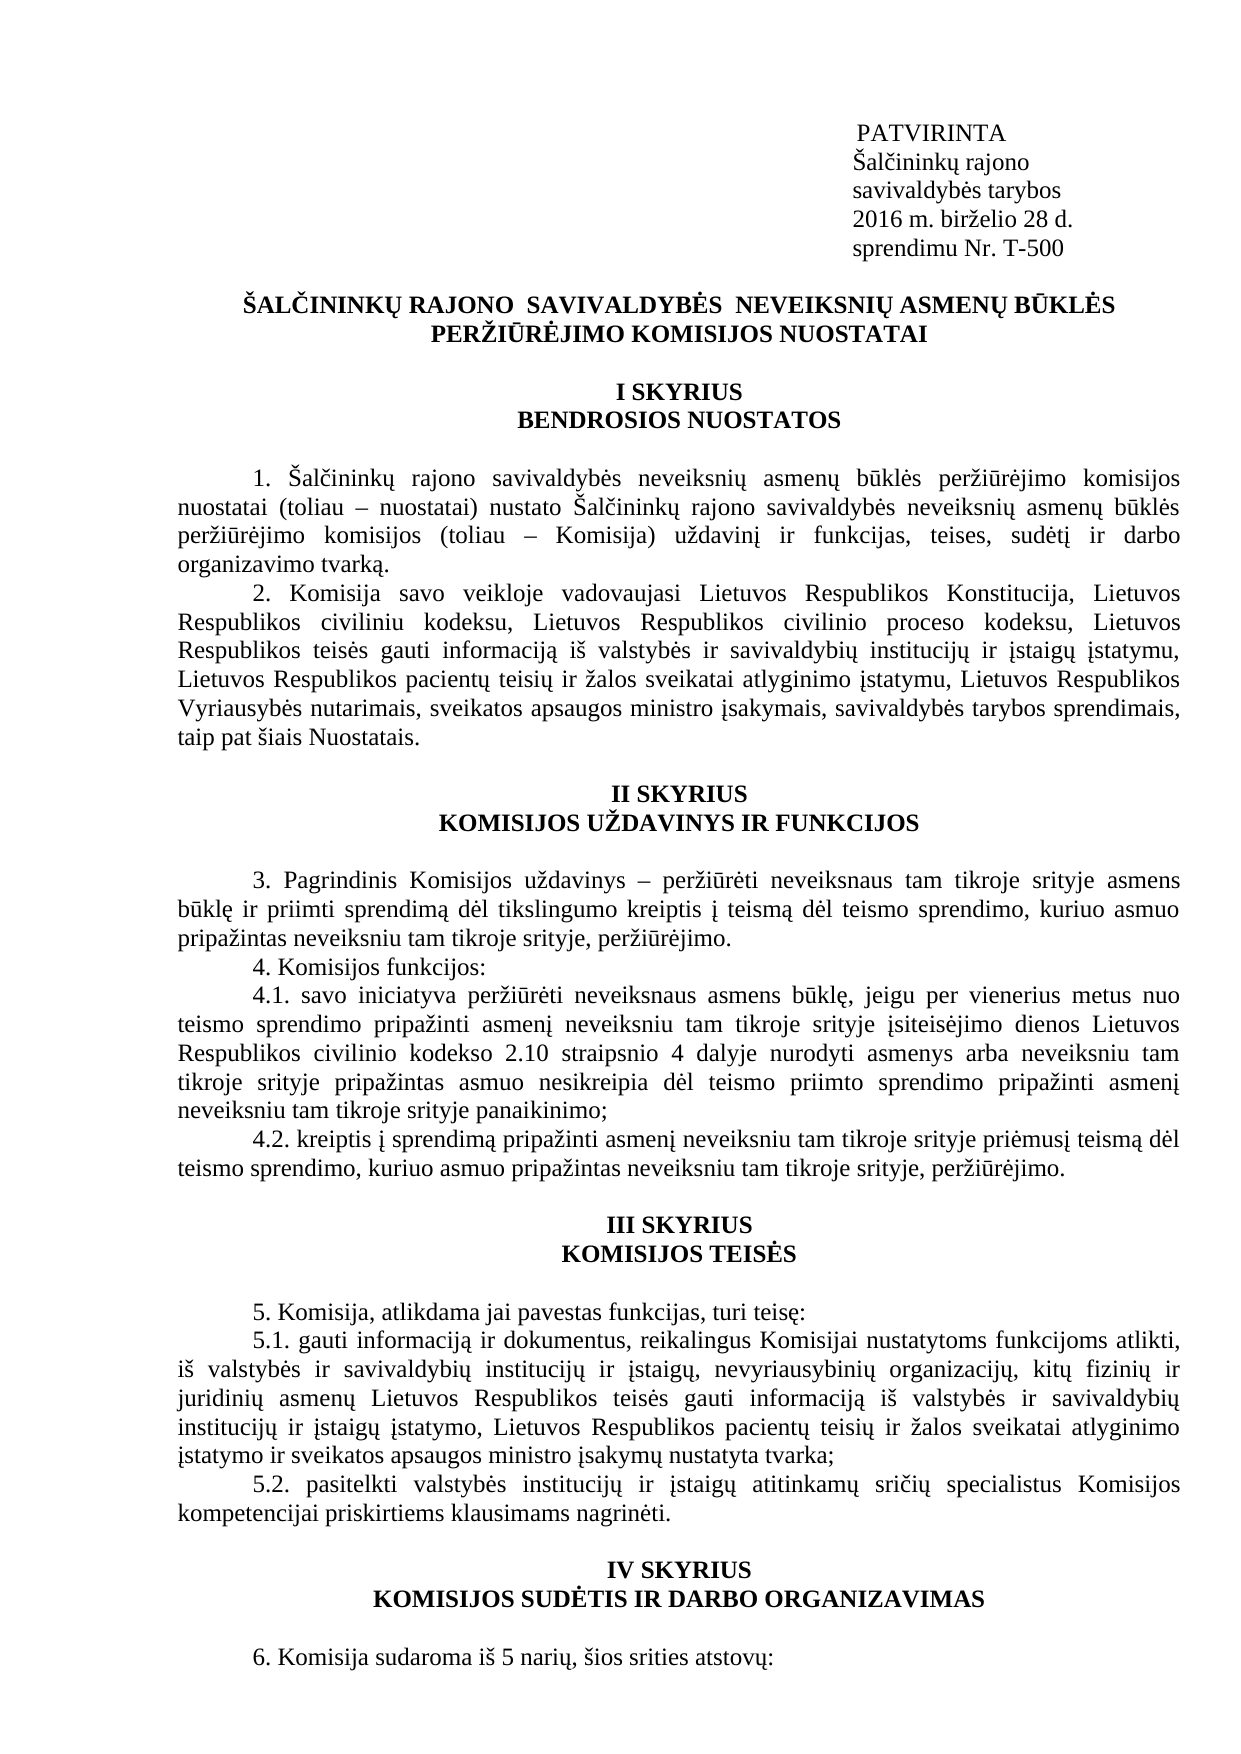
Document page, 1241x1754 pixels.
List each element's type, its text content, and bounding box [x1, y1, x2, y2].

text II SKYRIUS [177, 779, 1181, 808]
text BENDROSIOS NUOSTATOS [177, 406, 1181, 434]
text 3. Pagrindinis Komisijos uždavinys – peržiūrėti neveiksnaus tam tikroje srityje asmens būklę ir priimti sprendimą dėl tikslingumo kreiptis į teismą dėl teismo sprendimo, kuriuo asmuo pripažintas neveiksniu tam tikroje srityje, peržiūrėjimo. [177, 866, 1181, 952]
text KOMISIJOS UŽDAVINYS IR FUNKCIJOS [177, 808, 1181, 837]
text 4.2. kreiptis į sprendimą pripažinti asmenį neveiksniu tam tikroje srityje priėmusį teismą dėl teismo sprendimo, kuriuo asmuo pripažintas neveiksniu tam tikroje srityje, peržiūrėjimo. [177, 1124, 1181, 1182]
text III SKYRIUS [177, 1211, 1181, 1239]
text 4. Komisijos funkcijos: [177, 952, 1181, 981]
text KOMISIJOS SUDĖTIS IR DARBO ORGANIZAVIMAS [177, 1584, 1181, 1613]
text 2. Komisija savo veikloje vadovaujasi Lietuvos Respublikos Konstitucija, Lietuvos Respublikos civiliniu kodeksu, Lietuvos Respublikos civilinio proceso kodeksu, Lietuvos Respublikos teisės gauti informaciją iš valstybės ir savivaldybių institucijų ir įstaigų įstatymu, Lietuvos Respublikos pacientų teisių ir žalos sveikatai atlyginimo įstatymu, Lietuvos Respublikos Vyriausybės nutarimais, sveikatos apsaugos ministro įsakymais, savivaldybės tarybos sprendimais, taip pat šiais Nuostatais. [177, 578, 1181, 751]
text 2016 m. birželio 28 d. [777, 204, 1181, 233]
text 5.2. pasitelkti valstybės institucijų ir įstaigų atitinkamų sričių specialistus Komisijos kompetencijai priskirtiems klausimams nagrinėti. [177, 1469, 1181, 1527]
text KOMISIJOS TEISĖS [177, 1239, 1181, 1268]
text 1. Šalčininkų rajono savivaldybės neveiksnių asmenų būklės peržiūrėjimo komisijos nuostatai (toliau – nuostatai) nustato Šalčininkų rajono savivaldybės neveiksnių asmenų būklės peržiūrėjimo komisijos (toliau – Komisija) uždavinį ir funkcijas, teises, sudėtį ir darbo organizavimo tvarką. [177, 463, 1181, 578]
text I SKYRIUS [177, 377, 1181, 406]
text savivaldybės tarybos [777, 176, 1181, 204]
text ŠALČININKŲ RAJONO SAVIVALDYBĖS NEVEIKSNIŲ ASMENŲ BŪKLĖS PERŽIŪRĖJIMO KOMISIJOS NUOSTATAI [177, 291, 1181, 348]
text 4.1. savo iniciatyva peržiūrėti neveiksnaus asmens būklę, jeigu per vienerius metus nuo teismo sprendimo pripažinti asmenį neveiksniu tam tikroje srityje įsiteisėjimo dienos Lietuvos Respublikos civilinio kodekso 2.10 straipsnio 4 dalyje nurodyti asmenys arba neveiksniu tam tikroje srityje pripažintas asmuo nesikreipia dėl teismo priimto sprendimo pripažinti asmenį neveiksniu tam tikroje srityje panaikinimo; [177, 981, 1181, 1124]
text IV SKYRIUS [177, 1556, 1181, 1584]
text 5. Komisija, atlikdama jai pavestas funkcijas, turi teisę: [177, 1297, 1181, 1326]
text sprendimu Nr. T-500 [777, 233, 1181, 262]
text Šalčininkų rajono [777, 147, 1181, 176]
text 6. Komisija sudaroma iš 5 narių, šios srities atstovų: [177, 1642, 1181, 1671]
text PATVIRINTA [856, 118, 1181, 147]
text 5.1. gauti informaciją ir dokumentus, reikalingus Komisijai nustatytoms funkcijoms atlikti, iš valstybės ir savivaldybių institucijų ir įstaigų, nevyriausybinių organizacijų, kitų fizinių ir juridinių asmenų Lietuvos Respublikos teisės gauti informaciją iš valstybės ir savivaldybių institucijų ir įstaigų įstatymo, Lietuvos Respublikos pacientų teisių ir žalos sveikatai atlyginimo įstatymo ir sveikatos apsaugos ministro įsakymų nustatyta tvarka; [177, 1326, 1181, 1469]
